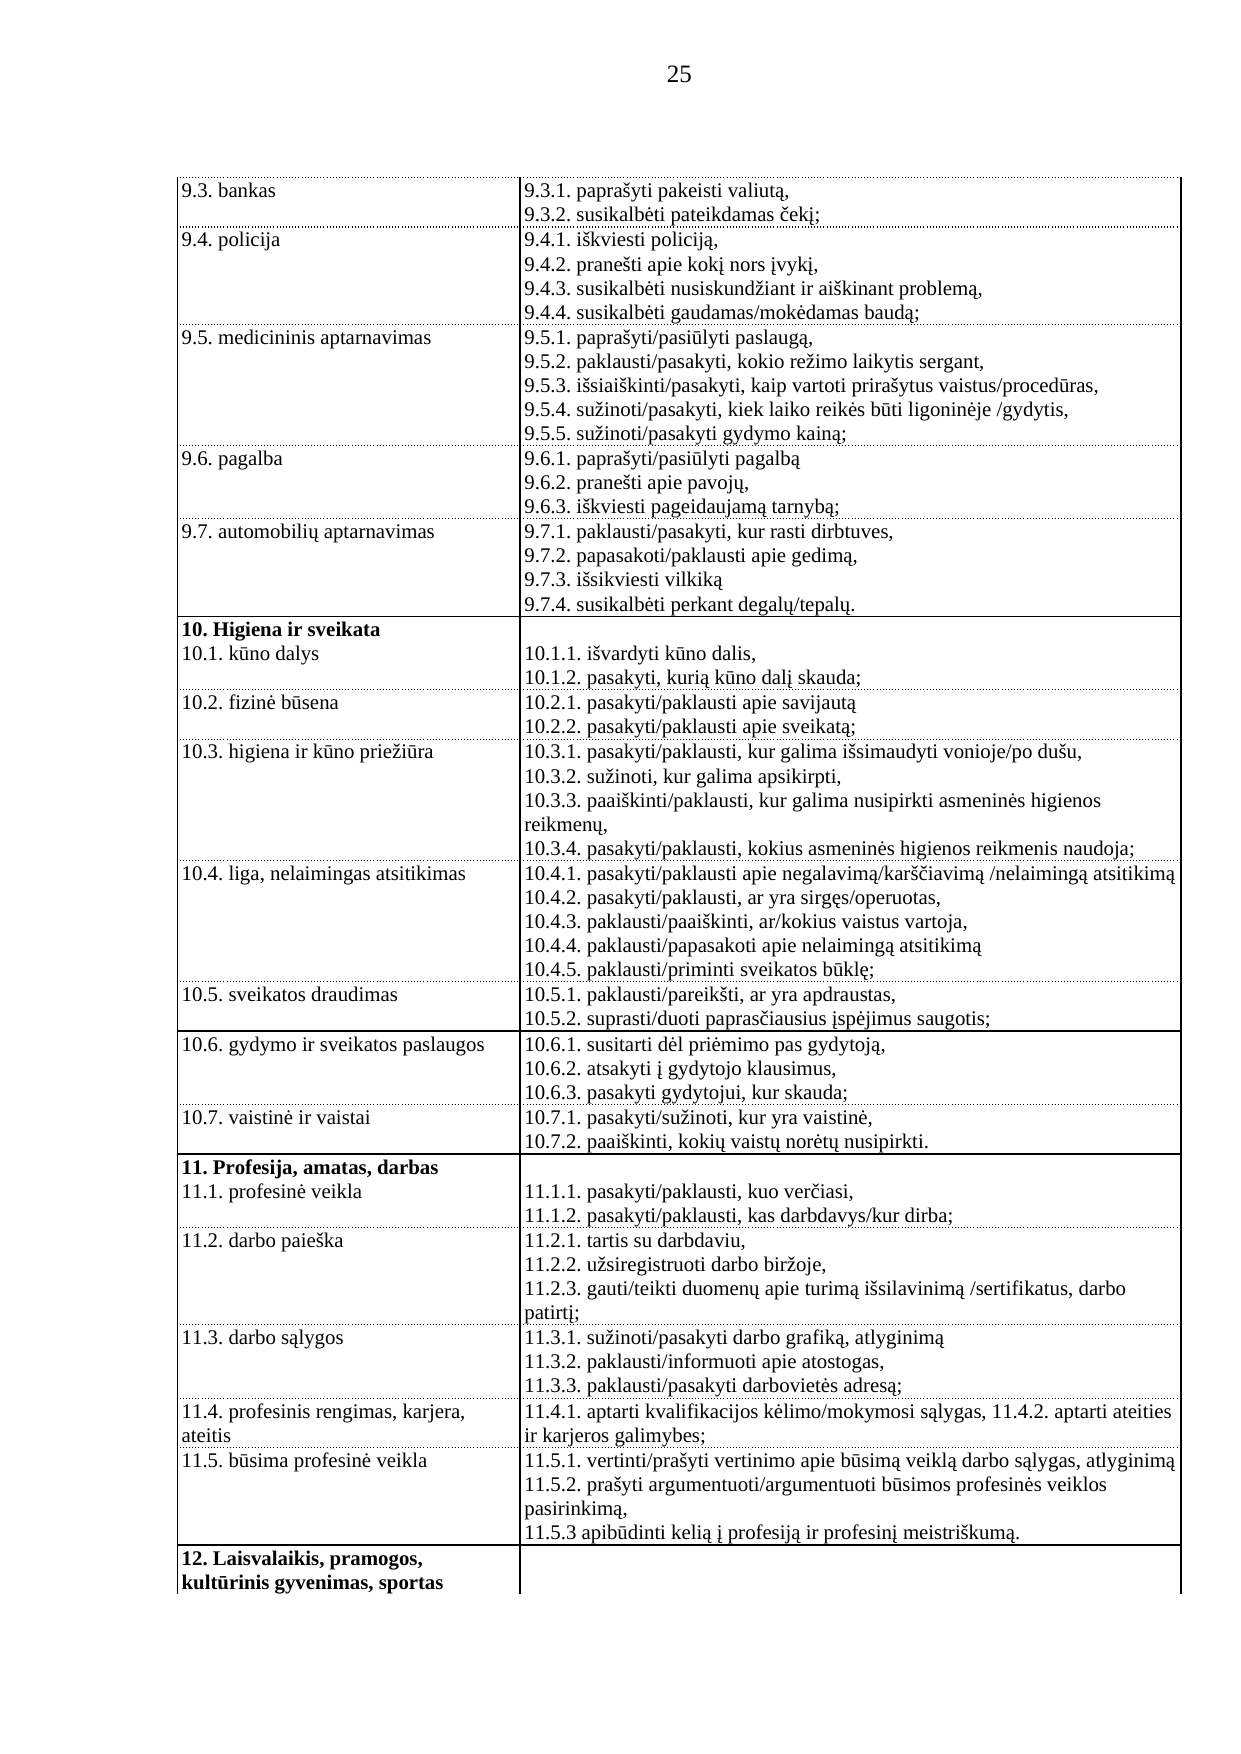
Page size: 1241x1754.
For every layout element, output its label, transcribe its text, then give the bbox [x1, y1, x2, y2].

table_cell 11.4.1. aptarti kvalifikacijos kėlimo/mokymosi sąlygas, 11.4.2. aptarti ateities ir karjeros galimybes; [521, 1398, 1180, 1447]
table_cell 11.2. darbo paieška [178, 1227, 519, 1324]
table_cell 11.4. profesinis rengimas, karjera, ateitis [178, 1398, 519, 1447]
table_cell 10.2. fizinė būsena [178, 689, 519, 738]
table_cell 10.1. kūno dalys [178, 641, 519, 689]
table_cell 9.5. medicininis aptarnavimas [178, 324, 519, 445]
table_cell 10.6.1. susitarti dėl priėmimo pas gydytoją, 10.6.2. atsakyti į gydytojo klausimus, 10.6.3. pasakyti gydytojui, kur skauda; [521, 1032, 1180, 1104]
table_cell 11.5. būsima profesinė veikla [178, 1447, 519, 1544]
table_cell 10.4.1. pasakyti/paklausti apie negalavimą/karščiavimą /nelaimingą atsitikimą 10.4.2. pasakyti/paklausti, ar yra sirgęs/operuotas, 10.4.3. paklausti/paaiškinti, ar/kokius vaistus vartoja, 10.4.4. paklausti/papasakoti apie nelaimingą atsitikimą 10.4.5. paklausti/priminti sveikatos būklę; [521, 860, 1180, 981]
table_cell 11.3. darbo sąlygos [178, 1324, 519, 1397]
table_cell 10. Higiena ir sveikata [178, 617, 519, 641]
table_cell [521, 1546, 1180, 1594]
table_cell 10.5.1. paklausti/pareikšti, ar yra apdraustas, 10.5.2. suprasti/duoti paprasčiausius įspėjimus saugotis; [521, 981, 1180, 1030]
table_cell [521, 1155, 1180, 1179]
table_cell 11.3.1. sužinoti/pasakyti darbo grafiką, atlyginimą 11.3.2. paklausti/informuoti apie atostogas, 11.3.3. paklausti/pasakyti darbovietės adresą; [521, 1324, 1180, 1397]
table_cell 10.2.1. pasakyti/paklausti apie savijautą 10.2.2. pasakyti/paklausti apie sveikatą; [521, 689, 1180, 738]
table_cell 11.1. profesinė veikla [178, 1179, 519, 1227]
table_cell 9.7.1. paklausti/pasakyti, kur rasti dirbtuves, 9.7.2. papasakoti/paklausti apie gedimą, 9.7.3. išsikviesti vilkiką 9.7.4. susikalbėti perkant degalų/tepalų. [521, 518, 1180, 616]
table_cell [521, 617, 1180, 641]
table_cell 9.4.1. iškviesti policiją, 9.4.2. pranešti apie kokį nors įvykį, 9.4.3. susikalbėti nusiskundžiant ir aiškinant problemą, 9.4.4. susikalbėti gaudamas/mokėdamas baudą; [521, 226, 1180, 324]
table_cell 10.7.1. pasakyti/sužinoti, kur yra vaistinė, 10.7.2. paaiškinti, kokių vaistų norėtų nusipirkti. [521, 1104, 1180, 1153]
table_cell 11.5.1. vertinti/prašyti vertinimo apie būsimą veiklą darbo sąlygas, atlyginimą 11.5.2. prašyti argumentuoti/argumentuoti būsimos profesinės veiklos pasirinkimą, 11.5.3 apibūdinti kelią į profesiją ir profesinį meistriškumą. [521, 1447, 1180, 1544]
table_cell 9.7. automobilių aptarnavimas [178, 518, 519, 616]
table_cell 10.3.1. pasakyti/paklausti, kur galima išsimaudyti vonioje/po dušu, 10.3.2. sužinoti, kur galima apsikirpti, 10.3.3. paaiškinti/paklausti, kur galima nusipirkti asmeninės higienos reikmenų, 10.3.4. pasakyti/paklausti, kokius asmeninės higienos reikmenis naudoja; [521, 739, 1180, 860]
table_cell 9.6. pagalba [178, 445, 519, 518]
table_cell 11. Profesija, amatas, darbas [178, 1155, 519, 1179]
table_cell 9.3. bankas [178, 177, 519, 226]
table_cell 10.6. gydymo ir sveikatos paslaugos [178, 1032, 519, 1104]
table_cell 9.4. policija [178, 226, 519, 324]
table_cell 9.6.1. paprašyti/pasiūlyti pagalbą 9.6.2. pranešti apie pavojų, 9.6.3. iškviesti pageidaujamą tarnybą; [521, 445, 1180, 518]
table_cell 11.1.1. pasakyti/paklausti, kuo verčiasi, 11.1.2. pasakyti/paklausti, kas darbdavys/kur dirba; [521, 1179, 1180, 1227]
table_cell 9.5.1. paprašyti/pasiūlyti paslaugą, 9.5.2. paklausti/pasakyti, kokio režimo laikytis sergant, 9.5.3. išsiaiškinti/pasakyti, kaip vartoti prirašytus vaistus/procedūras, 9.5.4. sužinoti/pasakyti, kiek laiko reikės būti ligoninėje /gydytis, 9.5.5. sužinoti/pasakyti gydymo kainą; [521, 324, 1180, 445]
table_cell 11.2.1. tartis su darbdaviu, 11.2.2. užsiregistruoti darbo biržoje, 11.2.3. gauti/teikti duomenų apie turimą išsilavinimą /sertifikatus, darbo patirtį; [521, 1227, 1180, 1324]
table_cell 10.4. liga, nelaimingas atsitikimas [178, 860, 519, 981]
table_cell 10.3. higiena ir kūno priežiūra [178, 739, 519, 860]
table_cell 10.7. vaistinė ir vaistai [178, 1104, 519, 1153]
table_cell 10.1.1. išvardyti kūno dalis, 10.1.2. pasakyti, kurią kūno dalį skauda; [521, 641, 1180, 689]
table_cell 9.3.1. paprašyti pakeisti valiutą, 9.3.2. susikalbėti pateikdamas čekį; [521, 177, 1180, 226]
table_cell 12. Laisvalaikis, pramogos, kultūrinis gyvenimas, sportas [178, 1546, 519, 1594]
table_cell 10.5. sveikatos draudimas [178, 981, 519, 1030]
